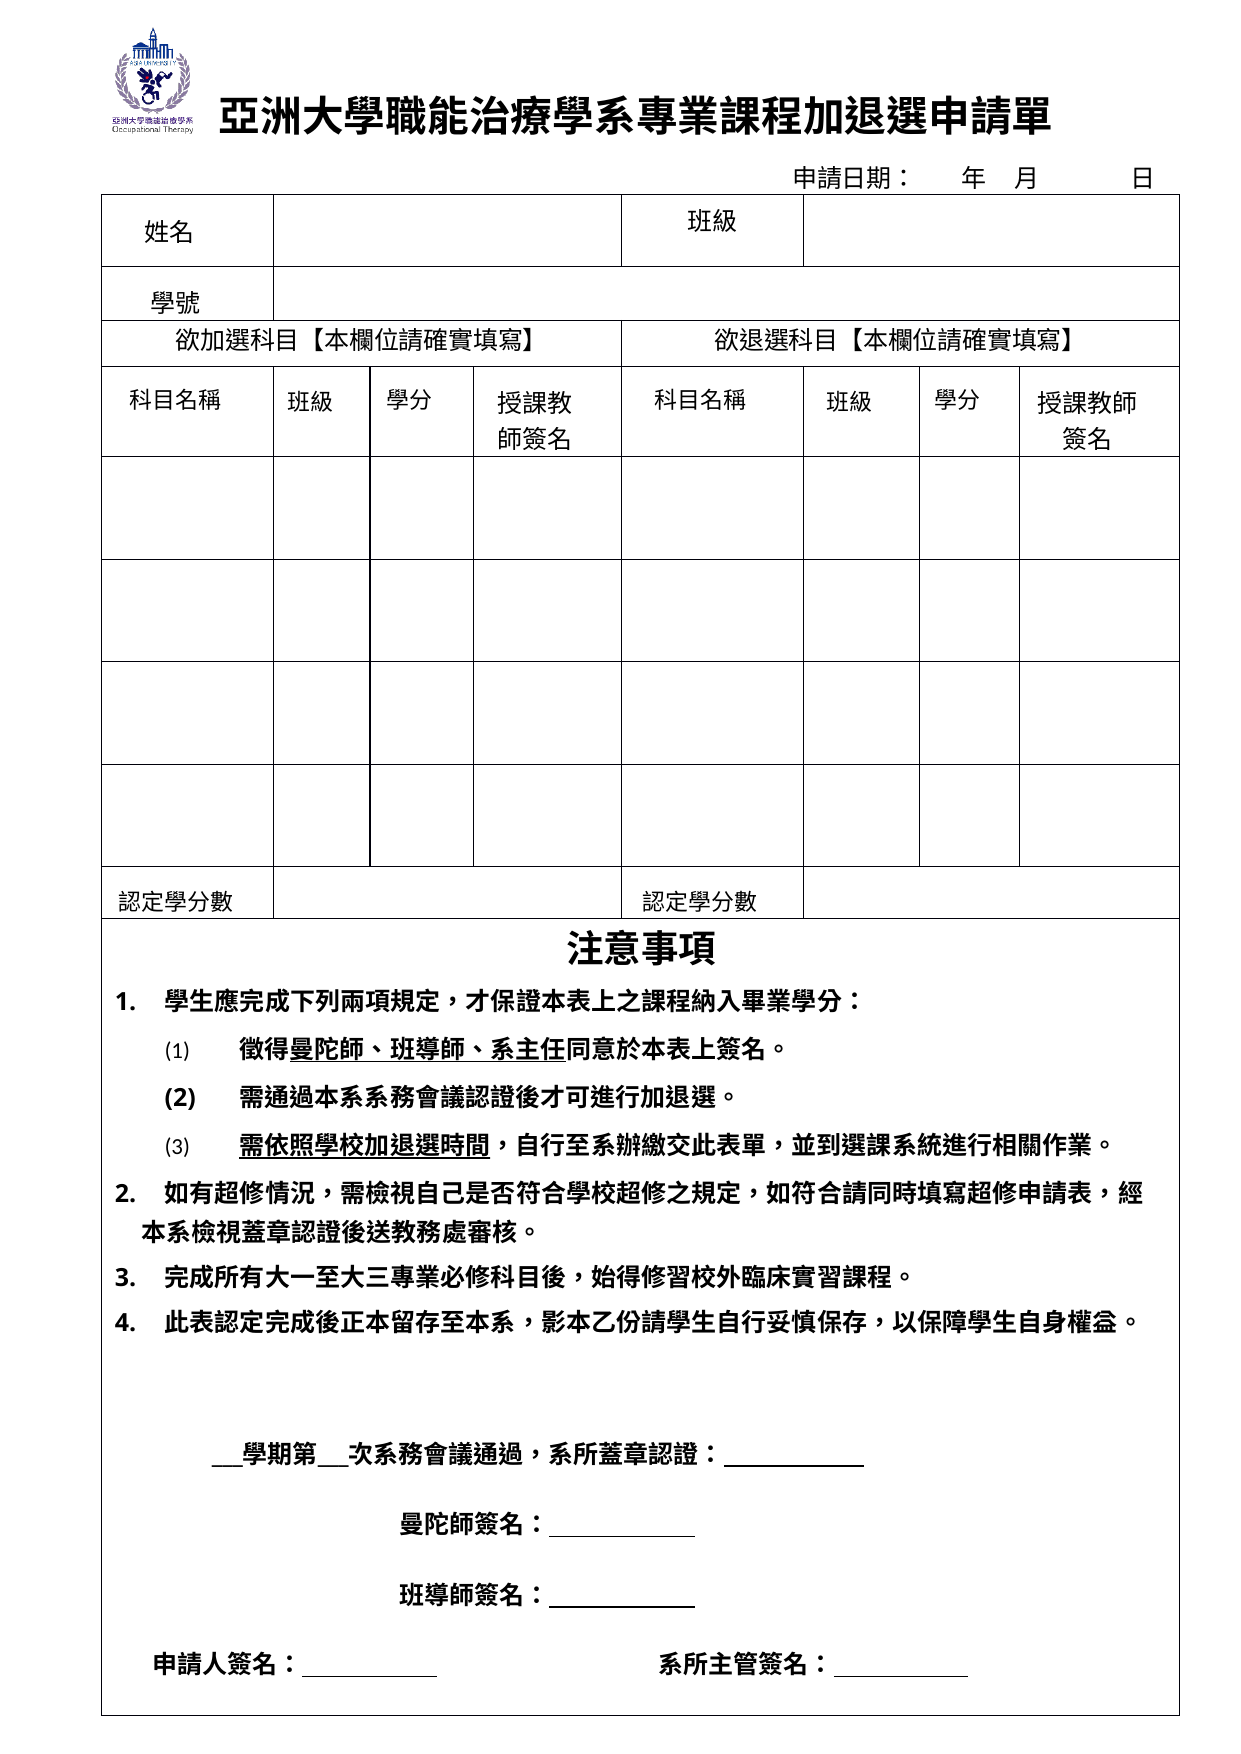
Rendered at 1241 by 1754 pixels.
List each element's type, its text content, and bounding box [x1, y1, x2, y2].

table_cell [274, 867, 621, 918]
table_cell [1020, 457, 1179, 559]
table_cell [274, 267, 1179, 320]
table_cell 欲加選科目【本欄位請確實填寫】 [102, 321, 621, 366]
table_cell [274, 560, 369, 661]
table_cell [274, 765, 369, 866]
table_cell [371, 662, 473, 764]
table_cell [1020, 765, 1179, 866]
table_cell 學分 [371, 367, 473, 456]
table_cell [622, 457, 803, 559]
table_cell 注意事項 學生應完成下列兩項規定，才保證本表上之課程納入畢業學分： 徵得曼陀師、班導師、系主任同意於本表上簽名。 需通過本系系務會議認證後才可進行加退選。 需依照學校加退選時間，自行至系辦繳交此表單，並到選課系統進行相關作業。 如有超修情況，需檢視自己是否符合學校超修之規定，如符合請同時填寫超修申請表，經 本系檢視蓋章認證後送教務處審核。 完成所有大一至大三專業必修科目後，始得修習校外臨床實習課程。 此表認定完成後正本留存至本系，影本乙份請學生自行妥慎保存，以保障學生自身權益。 ___學期第___次系務會議通過，系所蓋章認證： 曼陀師簽名： 班導師簽名： 申請人簽名： 系所主管簽名： 系統登錄日期： 系助簽名： [102, 919, 1179, 1715]
table_cell [474, 560, 621, 661]
table_header [274, 195, 621, 266]
table_cell [804, 457, 919, 559]
table_cell [371, 457, 473, 559]
table_cell [371, 560, 473, 661]
table_header 姓名 [102, 195, 273, 266]
table_cell [622, 662, 803, 764]
table_cell 科目名稱 [102, 367, 273, 456]
table_cell [474, 662, 621, 764]
table_cell 科目名稱 [622, 367, 803, 456]
table_cell [804, 662, 919, 764]
table_cell [274, 662, 369, 764]
table_cell [920, 662, 1019, 764]
table_cell 班級 [804, 367, 919, 456]
table_cell [102, 662, 273, 764]
text 申請日期： 年 月 日 [101, 158, 1155, 194]
table_cell [1020, 560, 1179, 661]
table_cell 學號 [102, 267, 273, 320]
table_cell 授課教師簽名 [474, 367, 621, 456]
table_cell [622, 560, 803, 661]
text 亞洲大學職能治療學系專業課程加退選申請單 [60, 89, 1159, 141]
table_cell 班級 [274, 367, 369, 456]
table_cell [1020, 662, 1179, 764]
table_cell [474, 765, 621, 866]
table_cell [102, 765, 273, 866]
table_cell [474, 457, 621, 559]
table_cell [804, 560, 919, 661]
table_cell [804, 765, 919, 866]
table_cell [371, 765, 473, 866]
table_cell 學分 [920, 367, 1019, 456]
table_cell [102, 560, 273, 661]
table_cell [920, 457, 1019, 559]
table_cell [920, 765, 1019, 866]
table_header [804, 195, 1179, 266]
table_cell [102, 457, 273, 559]
table_cell 欲退選科目【本欄位請確實填寫】 [622, 321, 1179, 366]
table_cell 認定學分數 [102, 867, 273, 918]
table_header 班級 [622, 195, 803, 266]
table_cell [920, 560, 1019, 661]
table_cell [622, 765, 803, 866]
table_cell [804, 867, 1179, 918]
table_cell [274, 457, 369, 559]
table_cell 認定學分數 [622, 867, 803, 918]
table_cell 授課教師簽名 [1020, 367, 1179, 456]
